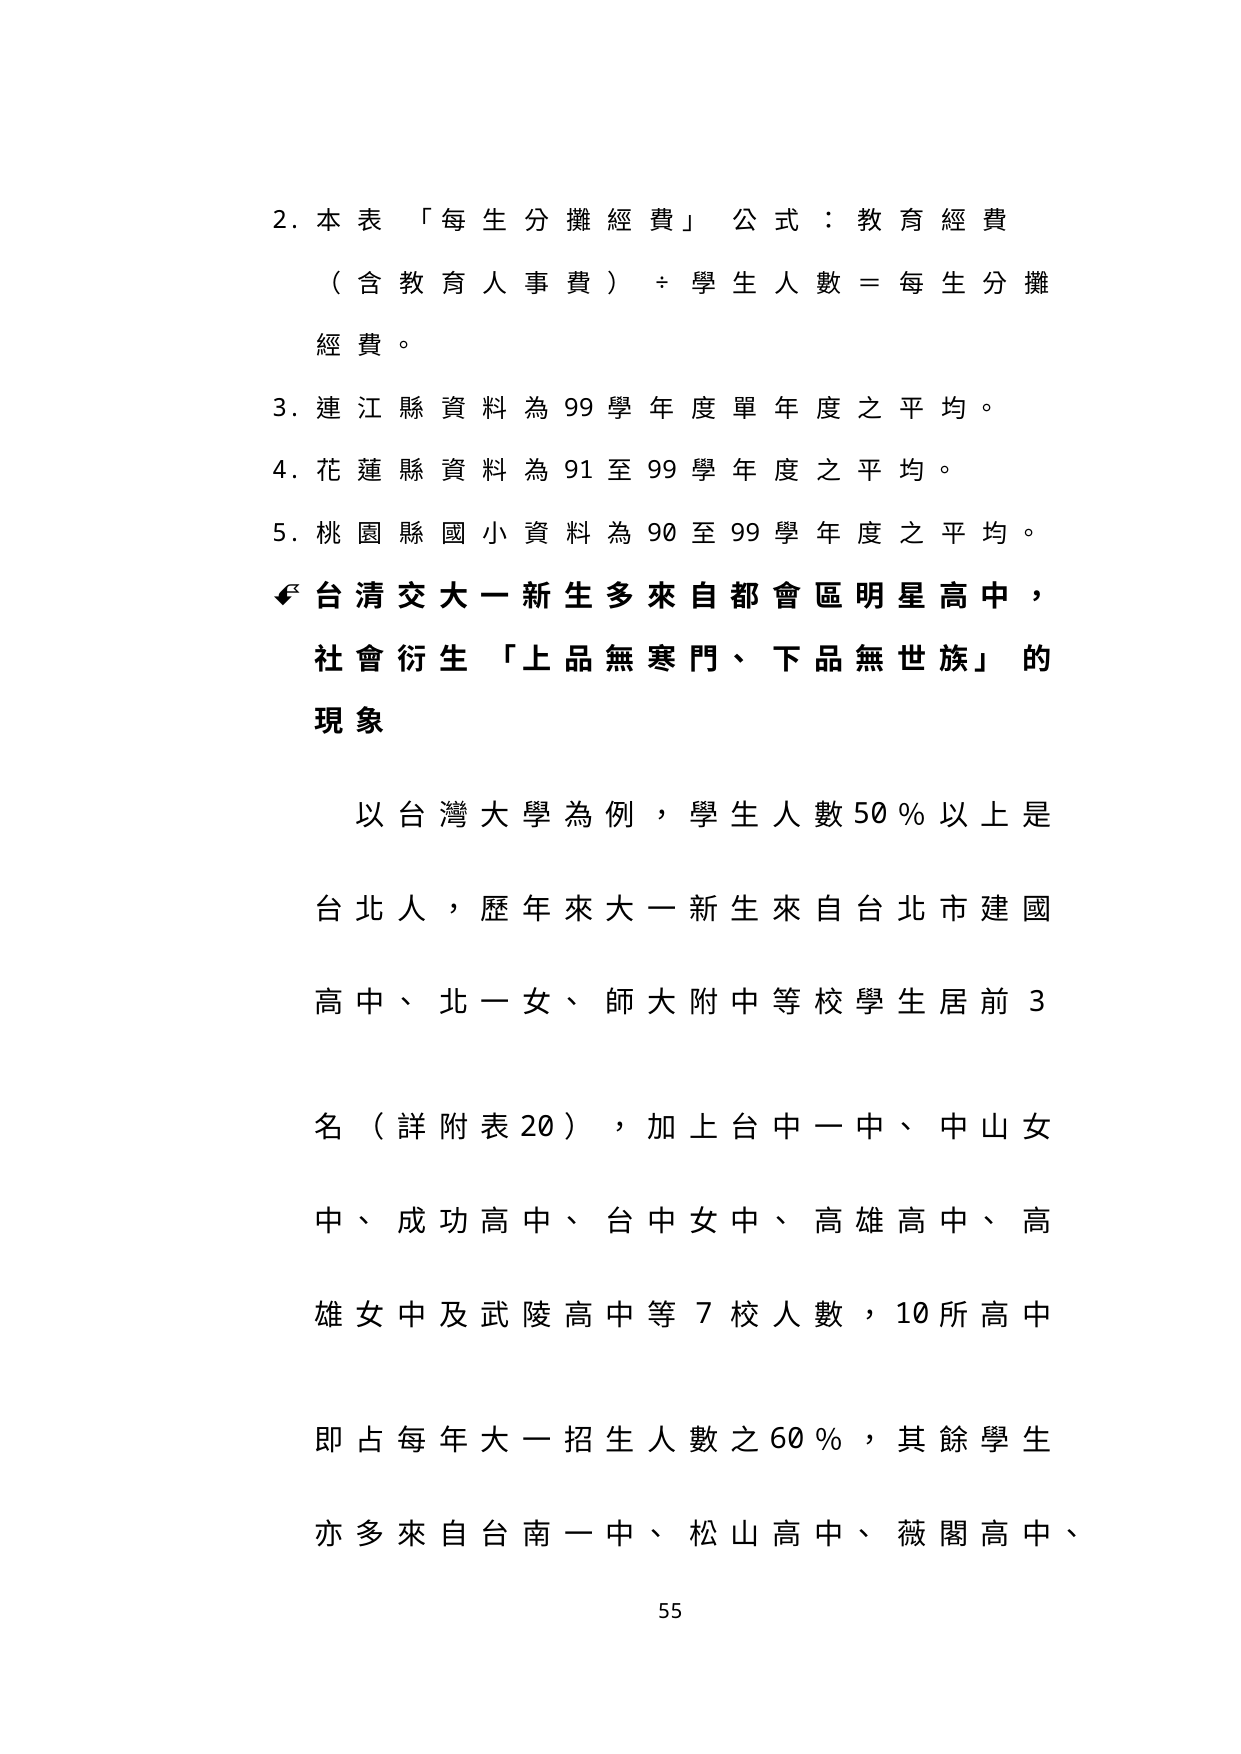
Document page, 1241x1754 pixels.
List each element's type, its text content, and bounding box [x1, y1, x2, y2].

text 以台灣大學為例，學生人數50％以上是台北人，歷年來大一新生來自台北市建國高中、北一女、師大附中等校學生居前3名（詳附表20），加上台中一中、中山女中、成功高中、台中女中、高雄高中、高雄女中及武陵高中等7校人數，10所高中即占每年大一招生人數之60％，其餘學生亦多來自台南一中、松山高中、薇閣高中、台南女中、延平高中、新竹中學、大同高中、新竹女中、政大附中、彰化高中、嘉義高中等都會區學校。學者李家同亦指出，高收入家庭孩子多數進入學費低之公立學校，而低收入家庭孩子多數只能進入昂貴之私立學校，完全違反社會正義。 [271, 740, 1058, 1552]
text 2.本表「每生分攤經費」公式：教育經費（含教育人事費）÷學生人數＝每生分攤經費。 [258, 177, 1058, 365]
text 3.連江縣資料為99學年度單年度之平均。 [258, 365, 1058, 427]
text 台清交大一新生多來自都會區明星高中，社會衍生「上品無寒門、下品無世族」的現象 [242, 552, 1058, 740]
text 5.桃園縣國小資料為90至99學年度之平均。 [258, 490, 1058, 552]
text 4.花蓮縣資料為91至99學年度之平均。 [258, 427, 1058, 490]
